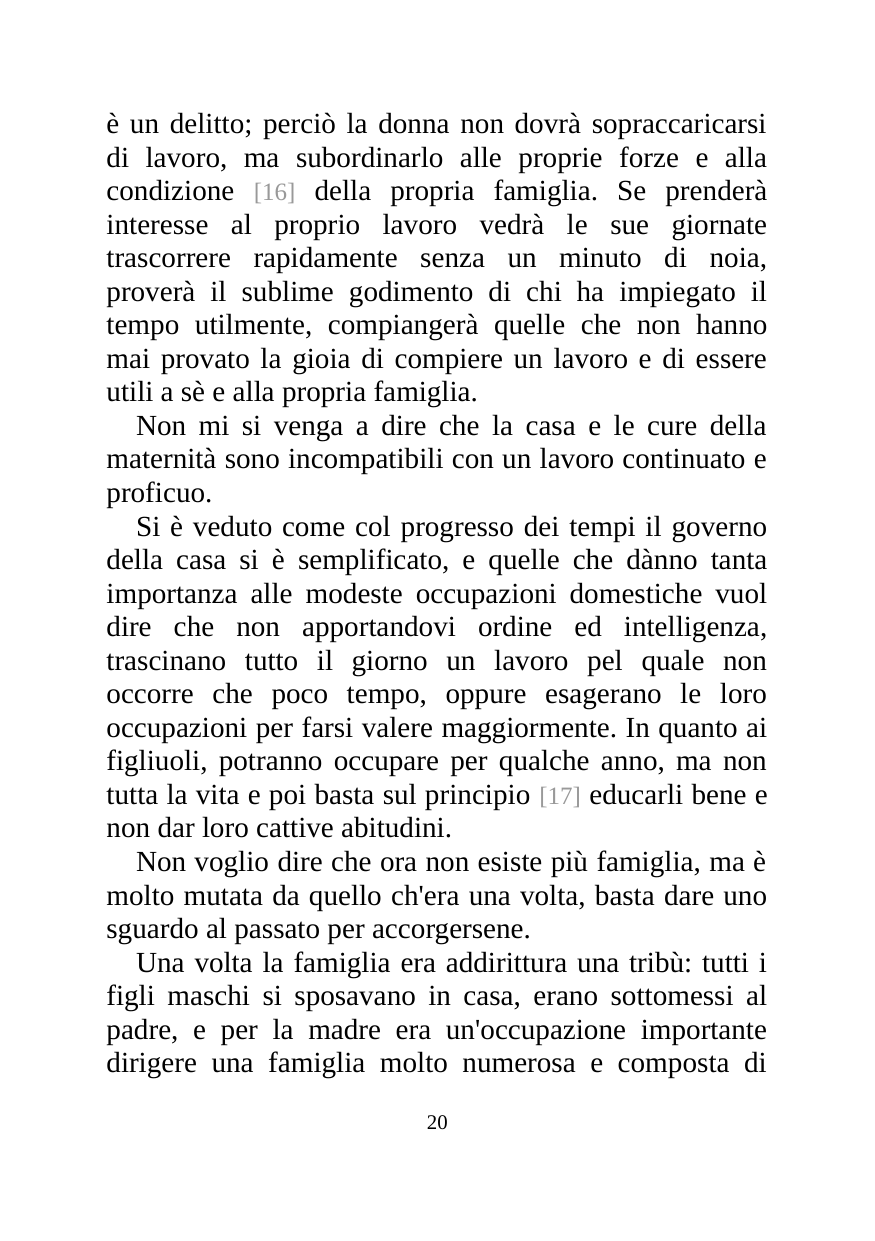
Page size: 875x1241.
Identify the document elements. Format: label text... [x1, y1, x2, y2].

text Non mi si venga a dire che la casa e le cure della maternità sono incompatibili con un lavoro continuato e proficuo. [106, 408, 768, 509]
text Non voglio dire che ora non esiste più famiglia, ma è molto mutata da quello ch'era una volta, basta dare uno sguardo al passato per accorgersene. [106, 844, 768, 945]
text Una volta la famiglia era addirittura una tribù: tutti i figli maschi si sposavano in casa, erano sottomessi al padre, e per la madre era un'occupazione importante dirigere una famiglia molto numerosa e composta di [106, 945, 768, 1079]
text è un delitto; perciò la donna non dovrà sopraccaricarsi di lavoro, ma subordinarlo alle proprie forze e alla condizione [16] della propria famiglia. Se prenderà interesse al proprio lavoro vedrà le sue giornate trascorrere rapidamente senza un minuto di noia, proverà il sublime godimento di chi ha impiegato il tempo utilmente, compiangerà quelle che non hanno mai provato la gioia di compiere un lavoro e di essere utili a sè e alla propria famiglia. [106, 106, 768, 408]
text Si è veduto come col progresso dei tempi il governo della casa si è semplificato, e quelle che dànno tanta importanza alle modeste occupazioni domestiche vuol dire che non apportandovi ordine ed intelligenza, trascinano tutto il giorno un lavoro pel quale non occorre che poco tempo, oppure esagerano le loro occupazioni per farsi valere maggiormente. In quanto ai figliuoli, potranno occupare per qualche anno, ma non tutta la vita e poi basta sul principio [17] educarli bene e non dar loro cattive abitudini. [106, 509, 768, 844]
